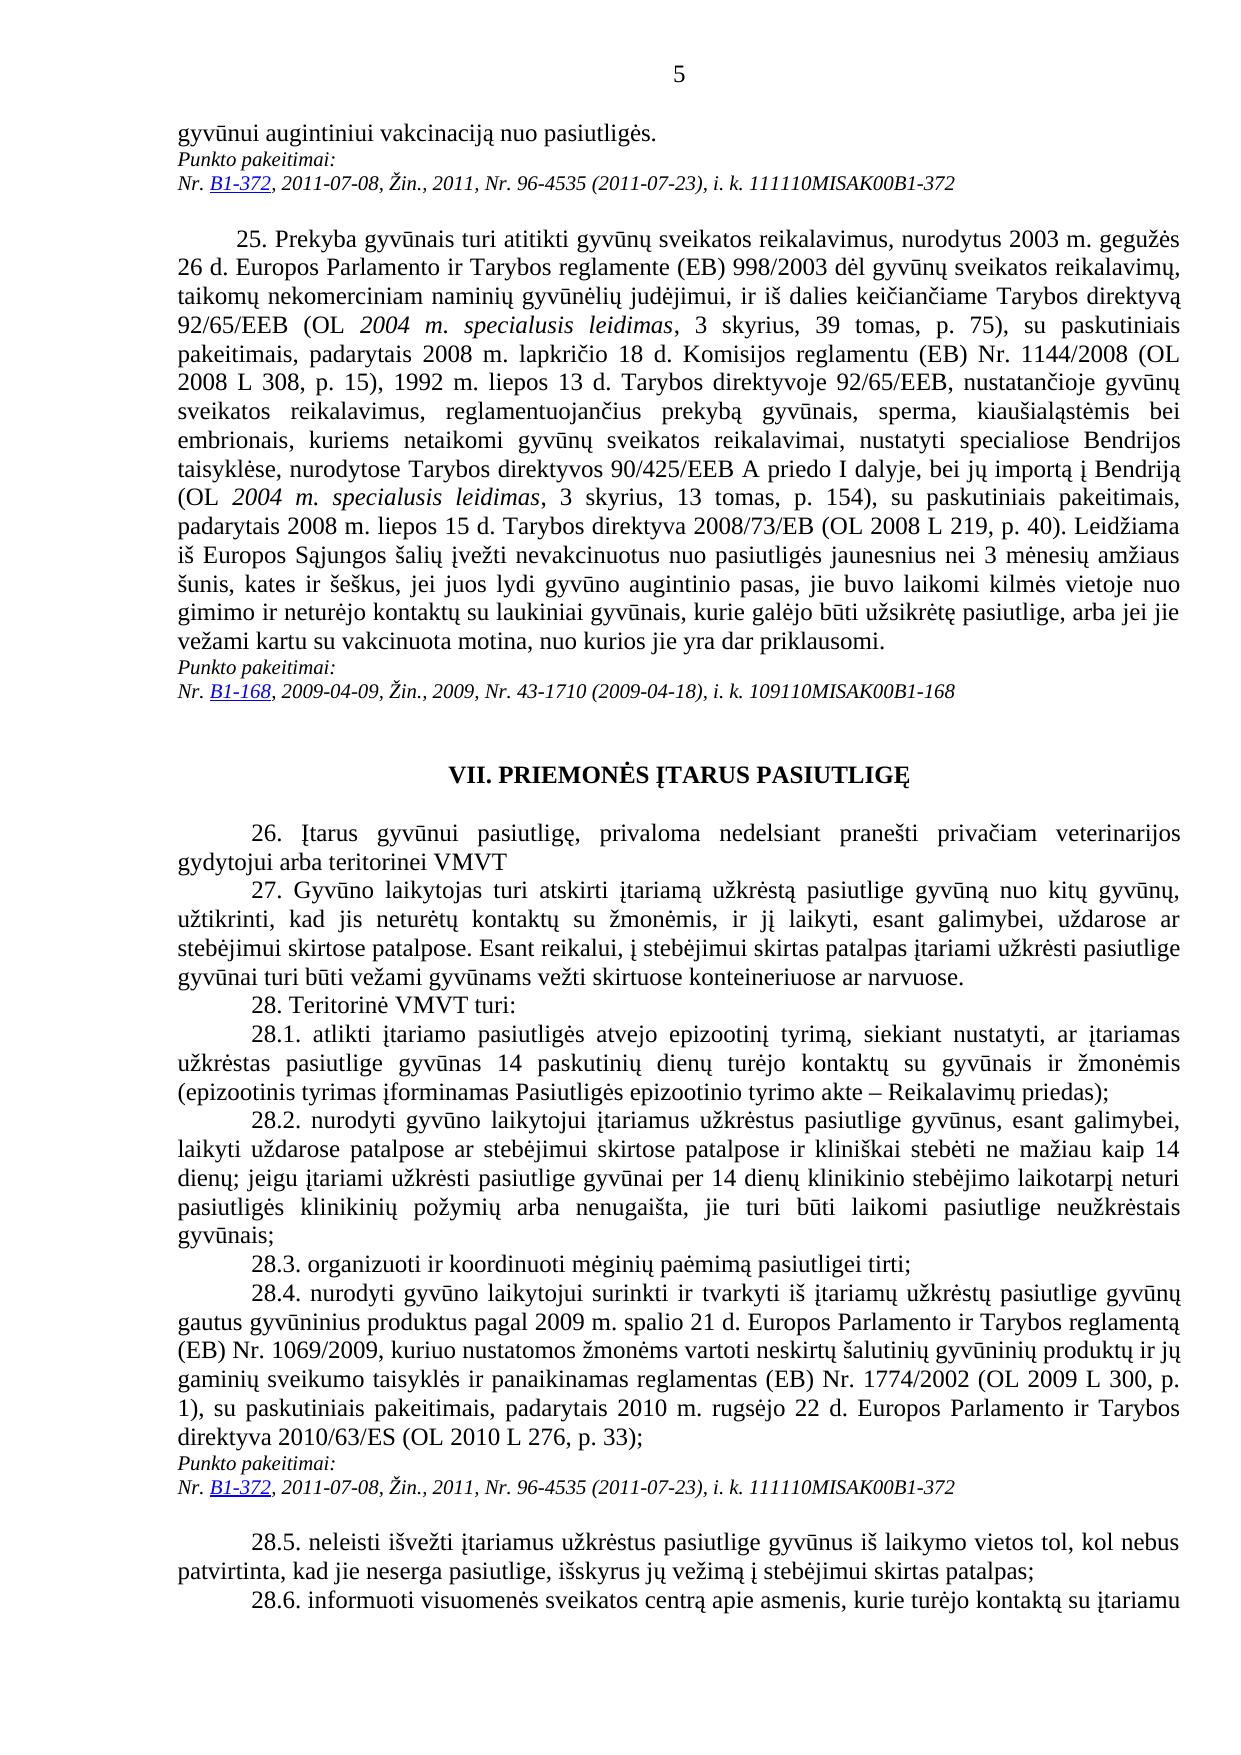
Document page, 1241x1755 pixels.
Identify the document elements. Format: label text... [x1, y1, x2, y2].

text 28.4. nurodyti gyvūno laikytojui surinkti ir tvarkyti iš įtariamų užkrėstų pasiutlige gyvūnų gautus gyvūninius produktus pagal 2009 m. spalio 21 d. Europos Parlamento ir Tarybos reglamentą (EB) Nr. 1069/2009, kuriuo nustatomos žmonėms vartoti neskirtų šalutinių gyvūninių produktų ir jų gaminių sveikumo taisyklės ir panaikinamas reglamentas (EB) Nr. 1774/2002 (OL 2009 L 300, p. 1), su paskutiniais pakeitimais, padarytais 2010 m. rugsėjo 22 d. Europos Parlamento ir Tarybos direktyva 2010/63/ES (OL 2010 L 276, p. 33); [177, 1278, 1181, 1451]
text Punkto pakeitimai: [177, 1451, 1181, 1475]
text 28.6. informuoti visuomenės sveikatos centrą apie asmenis, kurie turėjo kontaktą su įtariamu [177, 1585, 1181, 1614]
text Nr. B1-372, 2011-07-08, Žin., 2011, Nr. 96-4535 (2011-07-23), i. k. 111110MISAK00B1-372 [177, 1475, 1181, 1499]
text 28.1. atlikti įtariamo pasiutligės atvejo epizootinį tyrimą, siekiant nustatyti, ar įtariamas užkrėstas pasiutlige gyvūnas 14 paskutinių dienų turėjo kontaktų su gyvūnais ir žmonėmis (epizootinis tyrimas įforminamas Pasiutligės epizootinio tyrimo akte – Reikalavimų priedas); [177, 1019, 1181, 1106]
text 27. Gyvūno laikytojas turi atskirti įtariamą užkrėstą pasiutlige gyvūną nuo kitų gyvūnų, užtikrinti, kad jis neturėtų kontaktų su žmonėmis, ir jį laikyti, esant galimybei, uždarose ar stebėjimui skirtose patalpose. Esant reikalui, į stebėjimui skirtas patalpas įtariami užkrėsti pasiutlige gyvūnai turi būti vežami gyvūnams vežti skirtuose konteineriuose ar narvuose. [177, 876, 1181, 991]
text gyvūnui augintiniui vakcinaciją nuo pasiutligės. [177, 118, 1181, 147]
text 26. Įtarus gyvūnui pasiutligę, privaloma nedelsiant pranešti privačiam veterinarijos gydytojui arba teritorinei VMVT [177, 818, 1181, 876]
text Punkto pakeitimai: [177, 655, 1181, 679]
text VII. PRIEMONĖS ĮTARUS PASIUTLIGĘ [177, 761, 1181, 789]
text 28.2. nurodyti gyvūno laikytojui įtariamus užkrėstus pasiutlige gyvūnus, esant galimybei, laikyti uždarose patalpose ar stebėjimui skirtose patalpose ir kliniškai stebėti ne mažiau kaip 14 dienų; jeigu įtariami užkrėsti pasiutlige gyvūnai per 14 dienų klinikinio stebėjimo laikotarpį neturi pasiutligės klinikinių požymių arba nenugaišta, jie turi būti laikomi pasiutlige neužkrėstais gyvūnais; [177, 1106, 1181, 1249]
text 25. Prekyba gyvūnais turi atitikti gyvūnų sveikatos reikalavimus, nurodytus 2003 m. gegužės 26 d. Europos Parlamento ir Tarybos reglamente (EB) 998/2003 dėl gyvūnų sveikatos reikalavimų, taikomų nekomerciniam naminių gyvūnėlių judėjimui, ir iš dalies keičiančiame Tarybos direktyvą 92/65/EEB (OL 2004 m. specialusis leidimas, 3 skyrius, 39 tomas, p. 75), su paskutiniais pakeitimais, padarytais 2008 m. lapkričio 18 d. Komisijos reglamentu (EB) Nr. 1144/2008 (OL 2008 L 308, p. 15), 1992 m. liepos 13 d. Tarybos direktyvoje 92/65/EEB, nustatančioje gyvūnų sveikatos reikalavimus, reglamentuojančius prekybą gyvūnais, sperma, kiaušialąstėmis bei embrionais, kuriems netaikomi gyvūnų sveikatos reikalavimai, nustatyti specialiose Bendrijos taisyklėse, nurodytose Tarybos direktyvos 90/425/EEB A priedo I dalyje, bei jų importą į Bendriją (OL 2004 m. specialusis leidimas, 3 skyrius, 13 tomas, p. 154), su paskutiniais pakeitimais, padarytais 2008 m. liepos 15 d. Tarybos direktyva 2008/73/EB (OL 2008 L 219, p. 40). Leidžiama iš Europos Sąjungos šalių įvežti nevakcinuotus nuo pasiutligės jaunesnius nei 3 mėnesių amžiaus šunis, kates ir šeškus, jei juos lydi gyvūno augintinio pasas, jie buvo laikomi kilmės vietoje nuo gimimo ir neturėjo kontaktų su laukiniai gyvūnais, kurie galėjo būti užsikrėtę pasiutlige, arba jei jie vežami kartu su vakcinuota motina, nuo kurios jie yra dar priklausomi. [177, 224, 1181, 655]
text 28.3. organizuoti ir koordinuoti mėginių paėmimą pasiutligei tirti; [177, 1249, 1181, 1278]
text 28.5. neleisti išvežti įtariamus užkrėstus pasiutlige gyvūnus iš laikymo vietos tol, kol nebus patvirtinta, kad jie neserga pasiutlige, išskyrus jų vežimą į stebėjimui skirtas patalpas; [177, 1527, 1181, 1585]
text 28. Teritorinė VMVT turi: [177, 991, 1181, 1019]
text Punkto pakeitimai: [177, 147, 1181, 171]
text Nr. B1-168, 2009-04-09, Žin., 2009, Nr. 43-1710 (2009-04-18), i. k. 109110MISAK00B1-168 [177, 679, 1181, 703]
text Nr. B1-372, 2011-07-08, Žin., 2011, Nr. 96-4535 (2011-07-23), i. k. 111110MISAK00B1-372 [177, 171, 1181, 195]
